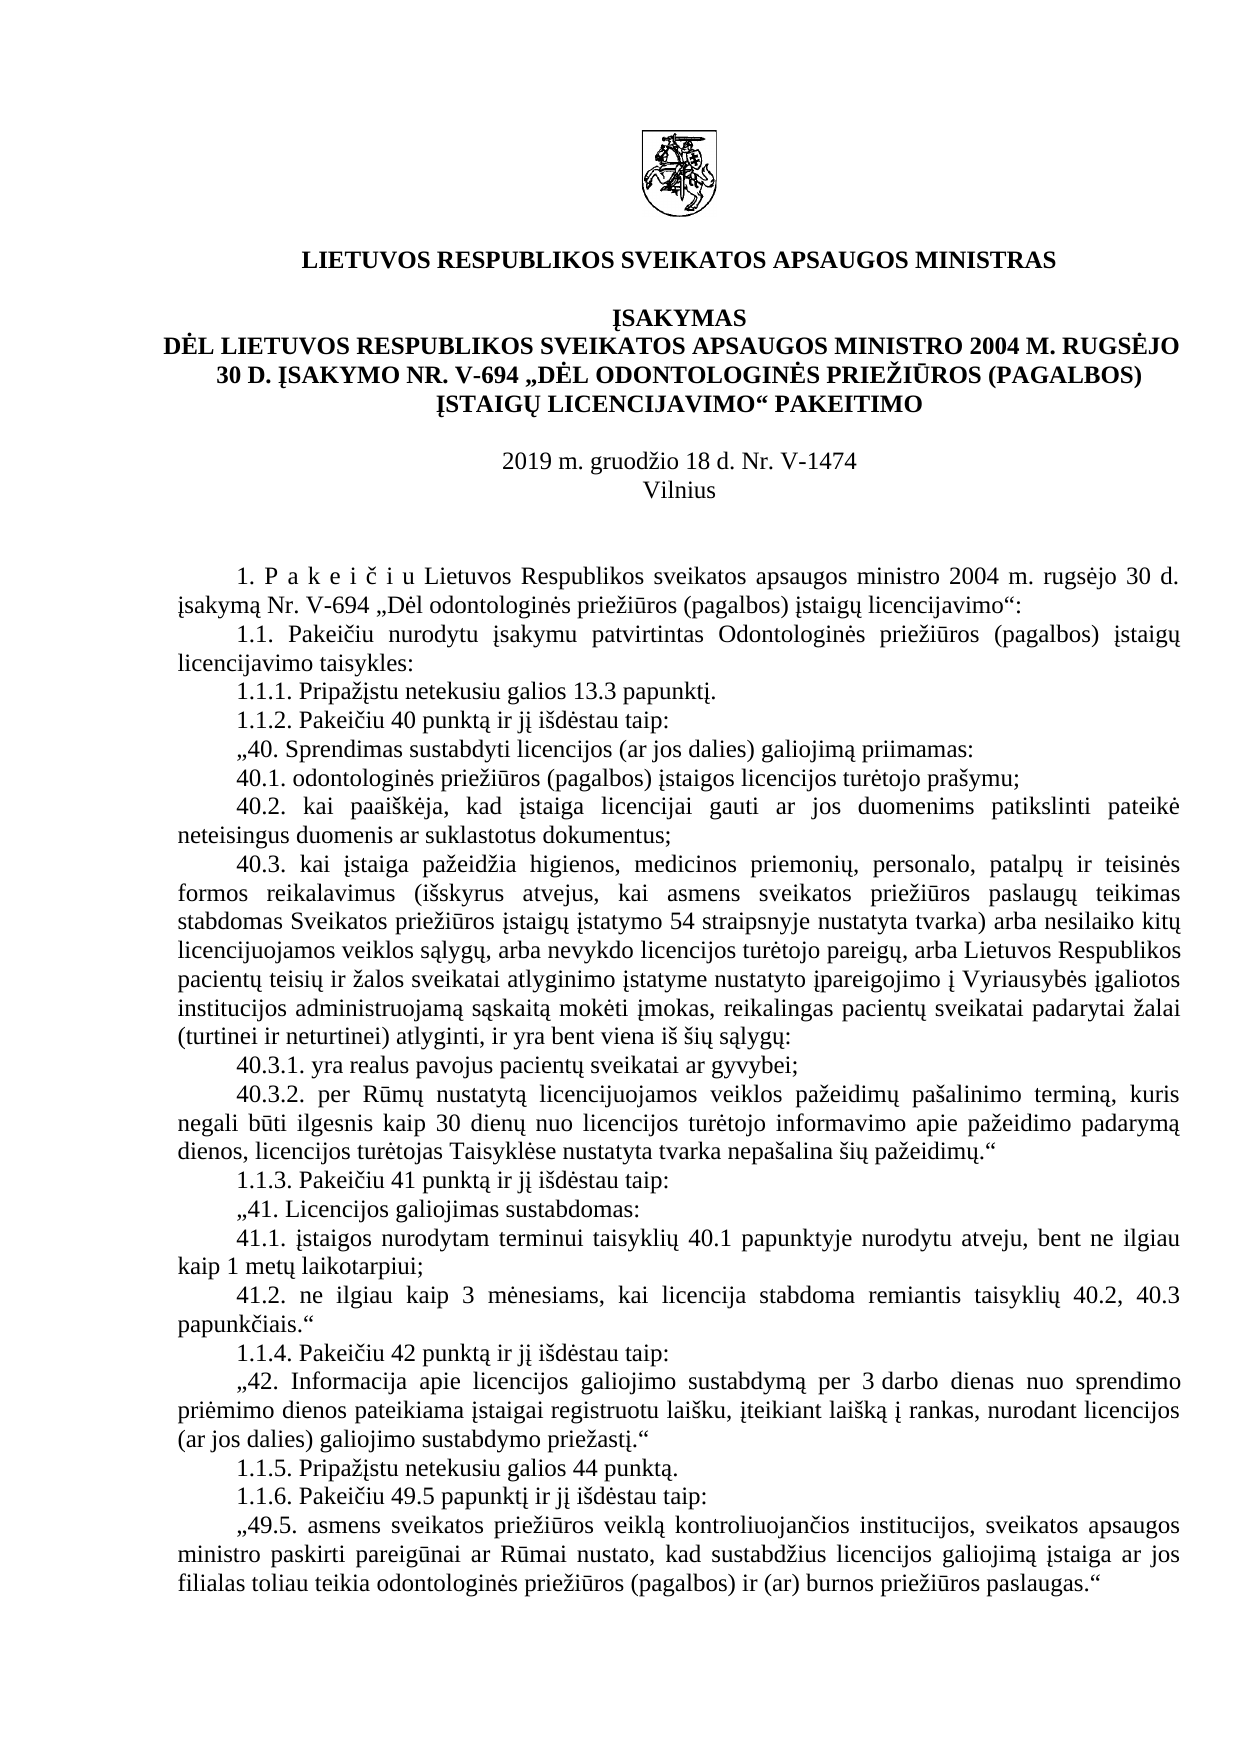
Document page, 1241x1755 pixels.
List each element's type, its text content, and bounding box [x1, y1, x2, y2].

text 1.1.4. Pakeičiu 42 punktą ir jį išdėstau taip: [177, 1338, 1181, 1366]
text Vilnius [177, 475, 1181, 504]
text 41.1. įstaigos nurodytam terminui taisyklių 40.1 papunktyje nurodytu atveju, bent ne ilgiau kaip 1 metų laikotarpiui; [177, 1223, 1181, 1280]
text ĮSAKYMAS [177, 303, 1181, 331]
text 2019 m. gruodžio 18 d. Nr. V-1474 [177, 446, 1181, 475]
text 1. P a k e i č i u Lietuvos Respublikos sveikatos apsaugos ministro 2004 m. rugsėjo 30 d. įsakymą Nr. V-694 „Dėl odontologinės priežiūros (pagalbos) įstaigų licencijavimo“: [177, 561, 1181, 619]
text „41. Licencijos galiojimas sustabdomas: [177, 1194, 1181, 1223]
text 1.1.1. Pripažįstu netekusiu galios 13.3 papunktį. [177, 676, 1181, 705]
text „40. Sprendimas sustabdyti licencijos (ar jos dalies) galiojimą priimamas: [177, 734, 1181, 763]
text LIETUVOS RESPUBLIKOS SVEIKATOS APSAUGOS MINISTRAS [177, 245, 1181, 274]
text 1.1.6. Pakeičiu 49.5 papunktį ir jį išdėstau taip: [177, 1481, 1181, 1510]
text 1.1.2. Pakeičiu 40 punktą ir jį išdėstau taip: [177, 705, 1181, 734]
text „42. Informacija apie licencijos galiojimo sustabdymą per 3 darbo dienas nuo sprendimo priėmimo dienos pateikiama įstaigai registruotu laišku, įteikiant laišką į rankas, nurodant licencijos (ar jos dalies) galiojimo sustabdymo priežastį.“ [177, 1366, 1181, 1453]
text 41.2. ne ilgiau kaip 3 mėnesiams, kai licencija stabdoma remiantis taisyklių 40.2, 40.3 papunkčiais.“ [177, 1280, 1181, 1338]
text 40.3.2. per Rūmų nustatytą licencijuojamos veiklos pažeidimų pašalinimo terminą, kuris negali būti ilgesnis kaip 30 dienų nuo licencijos turėtojo informavimo apie pažeidimo padarymą dienos, licencijos turėtojas Taisyklėse nustatyta tvarka nepašalina šių pažeidimų.“ [177, 1079, 1181, 1165]
text 1.1.3. Pakeičiu 41 punktą ir jį išdėstau taip: [177, 1165, 1181, 1194]
text 1.1. Pakeičiu nurodytu įsakymu patvirtintas Odontologinės priežiūros (pagalbos) įstaigų licencijavimo taisykles: [177, 619, 1181, 676]
text 40.3. kai įstaiga pažeidžia higienos, medicinos priemonių, personalo, patalpų ir teisinės formos reikalavimus (išskyrus atvejus, kai asmens sveikatos priežiūros paslaugų teikimas stabdomas Sveikatos priežiūros įstaigų įstatymo 54 straipsnyje nustatyta tvarka) arba nesilaiko kitų licencijuojamos veiklos sąlygų, arba nevykdo licencijos turėtojo pareigų, arba Lietuvos Respublikos pacientų teisių ir žalos sveikatai atlyginimo įstatyme nustatyto įpareigojimo į Vyriausybės įgaliotos institucijos administruojamą sąskaitą mokėti įmokas, reikalingas pacientų sveikatai padarytai žalai (turtinei ir neturtinei) atlyginti, ir yra bent viena iš šių sąlygų: [177, 849, 1181, 1050]
text 40.3.1. yra realus pavojus pacientų sveikatai ar gyvybei; [177, 1050, 1181, 1079]
text 40.1. odontologinės priežiūros (pagalbos) įstaigos licencijos turėtojo prašymu; [177, 763, 1181, 791]
text „49.5. asmens sveikatos priežiūros veiklą kontroliuojančios institucijos, sveikatos apsaugos ministro paskirti pareigūnai ar Rūmai nustato, kad sustabdžius licencijos galiojimą įstaiga ar jos filialas toliau teikia odontologinės priežiūros (pagalbos) ir (ar) burnos priežiūros paslaugas.“ [177, 1510, 1181, 1596]
text 1.1.5. Pripažįstu netekusiu galios 44 punktą. [177, 1453, 1181, 1481]
text 40.2. kai paaiškėja, kad įstaiga licencijai gauti ar jos duomenims patikslinti pateikė neteisingus duomenis ar suklastotus dokumentus; [177, 791, 1181, 849]
text DĖL LIETUVOS RESPUBLIKOS SVEIKATOS APSAUGOS MINISTRO 2004 M. RUGSĖJO 30 D. ĮSAKYMO NR. V-694 „DĖL ODONTOLOGINĖS PRIEŽIŪROS (PAGALBOS) ĮSTAIGŲ LICENCIJAVIMO“ PAKEITIMO [162, 331, 1181, 418]
